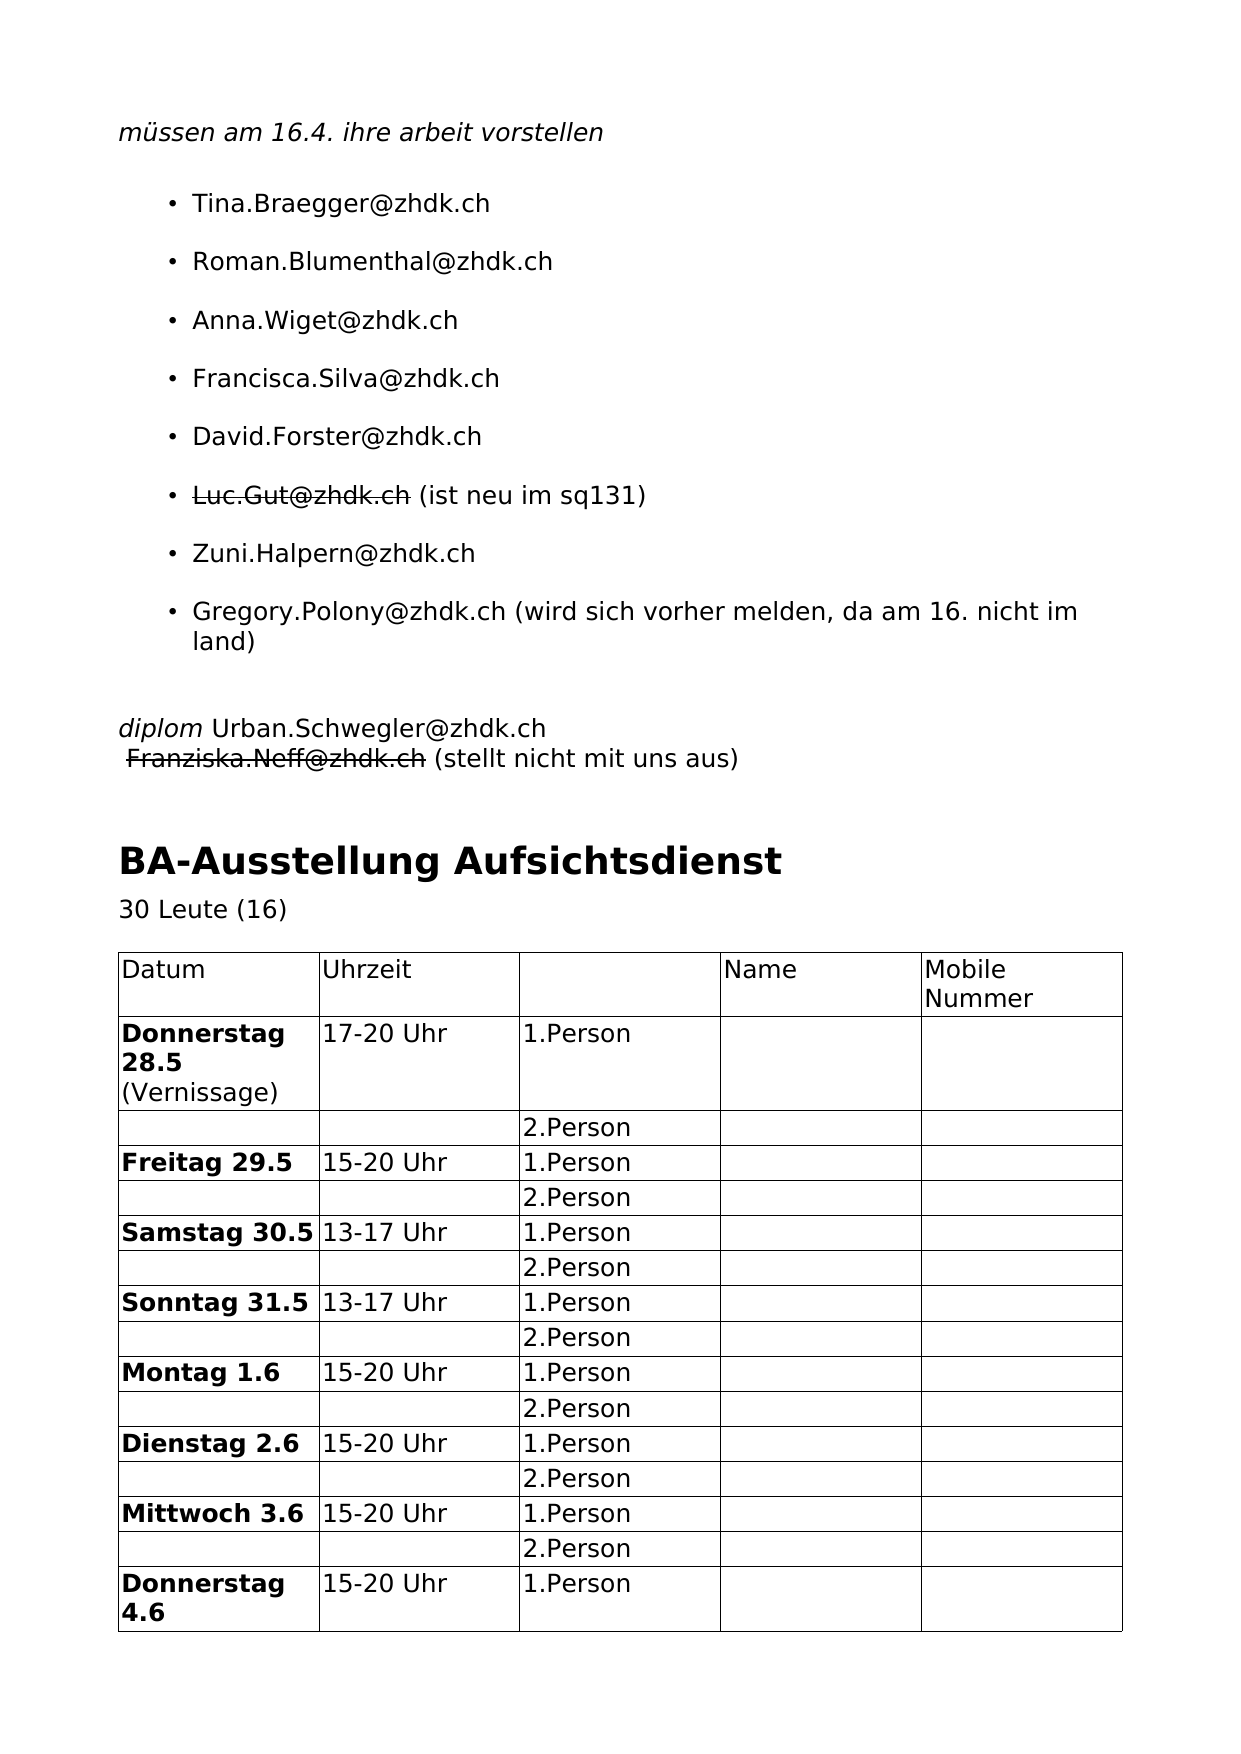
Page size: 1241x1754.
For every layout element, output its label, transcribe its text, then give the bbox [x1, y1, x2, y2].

table_cell [721, 1017, 921, 1110]
subtitle BA-Ausstellung Aufsichtsdienst [118, 839, 1122, 883]
table_cell Freitag 29.5 [119, 1146, 319, 1180]
table_cell 2.Person [520, 1392, 720, 1426]
table_cell [922, 1427, 1122, 1461]
table_cell 2.Person [520, 1111, 720, 1145]
table_cell [922, 1462, 1122, 1496]
table_cell 13-17 Uhr [320, 1216, 519, 1250]
table_cell [721, 1427, 921, 1461]
text 30 Leute (16) [118, 896, 1122, 925]
table_cell [721, 1322, 921, 1356]
table_cell [922, 1357, 1122, 1391]
list Luc.Gut@zhdk.ch (ist neu im sq131) [177, 481, 1122, 539]
table_cell 15-20 Uhr [320, 1357, 519, 1391]
table_cell [721, 1216, 921, 1250]
table_cell 2.Person [520, 1462, 720, 1496]
table_cell [721, 1251, 921, 1285]
table_cell [721, 1357, 921, 1391]
table_cell Samstag 30.5 [119, 1216, 319, 1250]
text diplom Urban.Schwegler@zhdk.ch Franziska.Neff@zhdk.ch (stellt nicht mit uns aus) [118, 714, 1122, 802]
table_cell [320, 1392, 519, 1426]
table_cell 15-20 Uhr [320, 1427, 519, 1461]
table_cell [721, 1111, 921, 1145]
table_cell [922, 1017, 1122, 1110]
table_cell [320, 1462, 519, 1496]
table_cell 2.Person [520, 1251, 720, 1285]
table_cell 1.Person [520, 1497, 720, 1531]
table_cell 15-20 Uhr [320, 1567, 519, 1631]
list Zuni.Halpern@zhdk.ch [177, 539, 1122, 598]
table_cell Sonntag 31.5 [119, 1286, 319, 1321]
table_cell 15-20 Uhr [320, 1146, 519, 1180]
list Tina.Braegger@zhdk.ch [177, 189, 1122, 248]
list Roman.Blumenthal@zhdk.ch [177, 248, 1122, 306]
table_cell Donnerstag 28.5 (Vernissage) [119, 1017, 319, 1110]
table_cell Dienstag 2.6 [119, 1427, 319, 1461]
table_cell [320, 1322, 519, 1356]
table_cell [320, 1251, 519, 1285]
table_header [520, 953, 720, 1016]
table_cell [320, 1181, 519, 1215]
table_cell [119, 1111, 319, 1145]
table_cell 1.Person [520, 1286, 720, 1321]
table_cell 17-20 Uhr [320, 1017, 519, 1110]
table_cell [721, 1532, 921, 1566]
table_cell [119, 1462, 319, 1496]
table_cell [922, 1567, 1122, 1631]
table_cell [721, 1146, 921, 1180]
table_cell 1.Person [520, 1427, 720, 1461]
table_cell [119, 1392, 319, 1426]
table_cell Donnerstag 4.6 [119, 1567, 319, 1631]
table_cell [922, 1392, 1122, 1426]
table_cell [119, 1181, 319, 1215]
table_cell 2.Person [520, 1532, 720, 1566]
table_header Name [721, 953, 921, 1016]
table_cell [320, 1532, 519, 1566]
table_cell 2.Person [520, 1322, 720, 1356]
table_cell [721, 1286, 921, 1321]
table_cell [320, 1111, 519, 1145]
table_cell 1.Person [520, 1017, 720, 1110]
table_cell [721, 1462, 921, 1496]
table_cell [922, 1532, 1122, 1566]
table_cell [922, 1251, 1122, 1285]
list Anna.Wiget@zhdk.ch [177, 306, 1122, 364]
table_cell [922, 1322, 1122, 1356]
list Francisca.Silva@zhdk.ch [177, 364, 1122, 423]
table_cell [721, 1181, 921, 1215]
table_cell Mittwoch 3.6 [119, 1497, 319, 1531]
list David.Forster@zhdk.ch [177, 423, 1122, 481]
table_cell 13-17 Uhr [320, 1286, 519, 1321]
table_cell [922, 1111, 1122, 1145]
table_header Uhrzeit [320, 953, 519, 1016]
table_cell [922, 1497, 1122, 1531]
table_cell [721, 1497, 921, 1531]
table_header Mobile Nummer [922, 953, 1122, 1016]
list Gregory.Polony@zhdk.ch (wird sich vorher melden, da am 16. nicht im land) [177, 598, 1122, 685]
table_cell [721, 1392, 921, 1426]
table_cell [119, 1532, 319, 1566]
table_cell 1.Person [520, 1216, 720, 1250]
table_cell 2.Person [520, 1181, 720, 1215]
table_cell [119, 1251, 319, 1285]
table_cell [922, 1286, 1122, 1321]
table_cell [922, 1146, 1122, 1180]
table_cell [721, 1567, 921, 1631]
table_cell Montag 1.6 [119, 1357, 319, 1391]
table_header Datum [119, 953, 319, 1016]
table_cell 1.Person [520, 1146, 720, 1180]
table_cell [922, 1216, 1122, 1250]
table_cell 1.Person [520, 1567, 720, 1631]
table_cell [922, 1181, 1122, 1215]
table_cell 1.Person [520, 1357, 720, 1391]
table_cell [119, 1322, 319, 1356]
table_cell 15-20 Uhr [320, 1497, 519, 1531]
text müssen am 16.4. ihre arbeit vorstellen [118, 118, 1122, 147]
